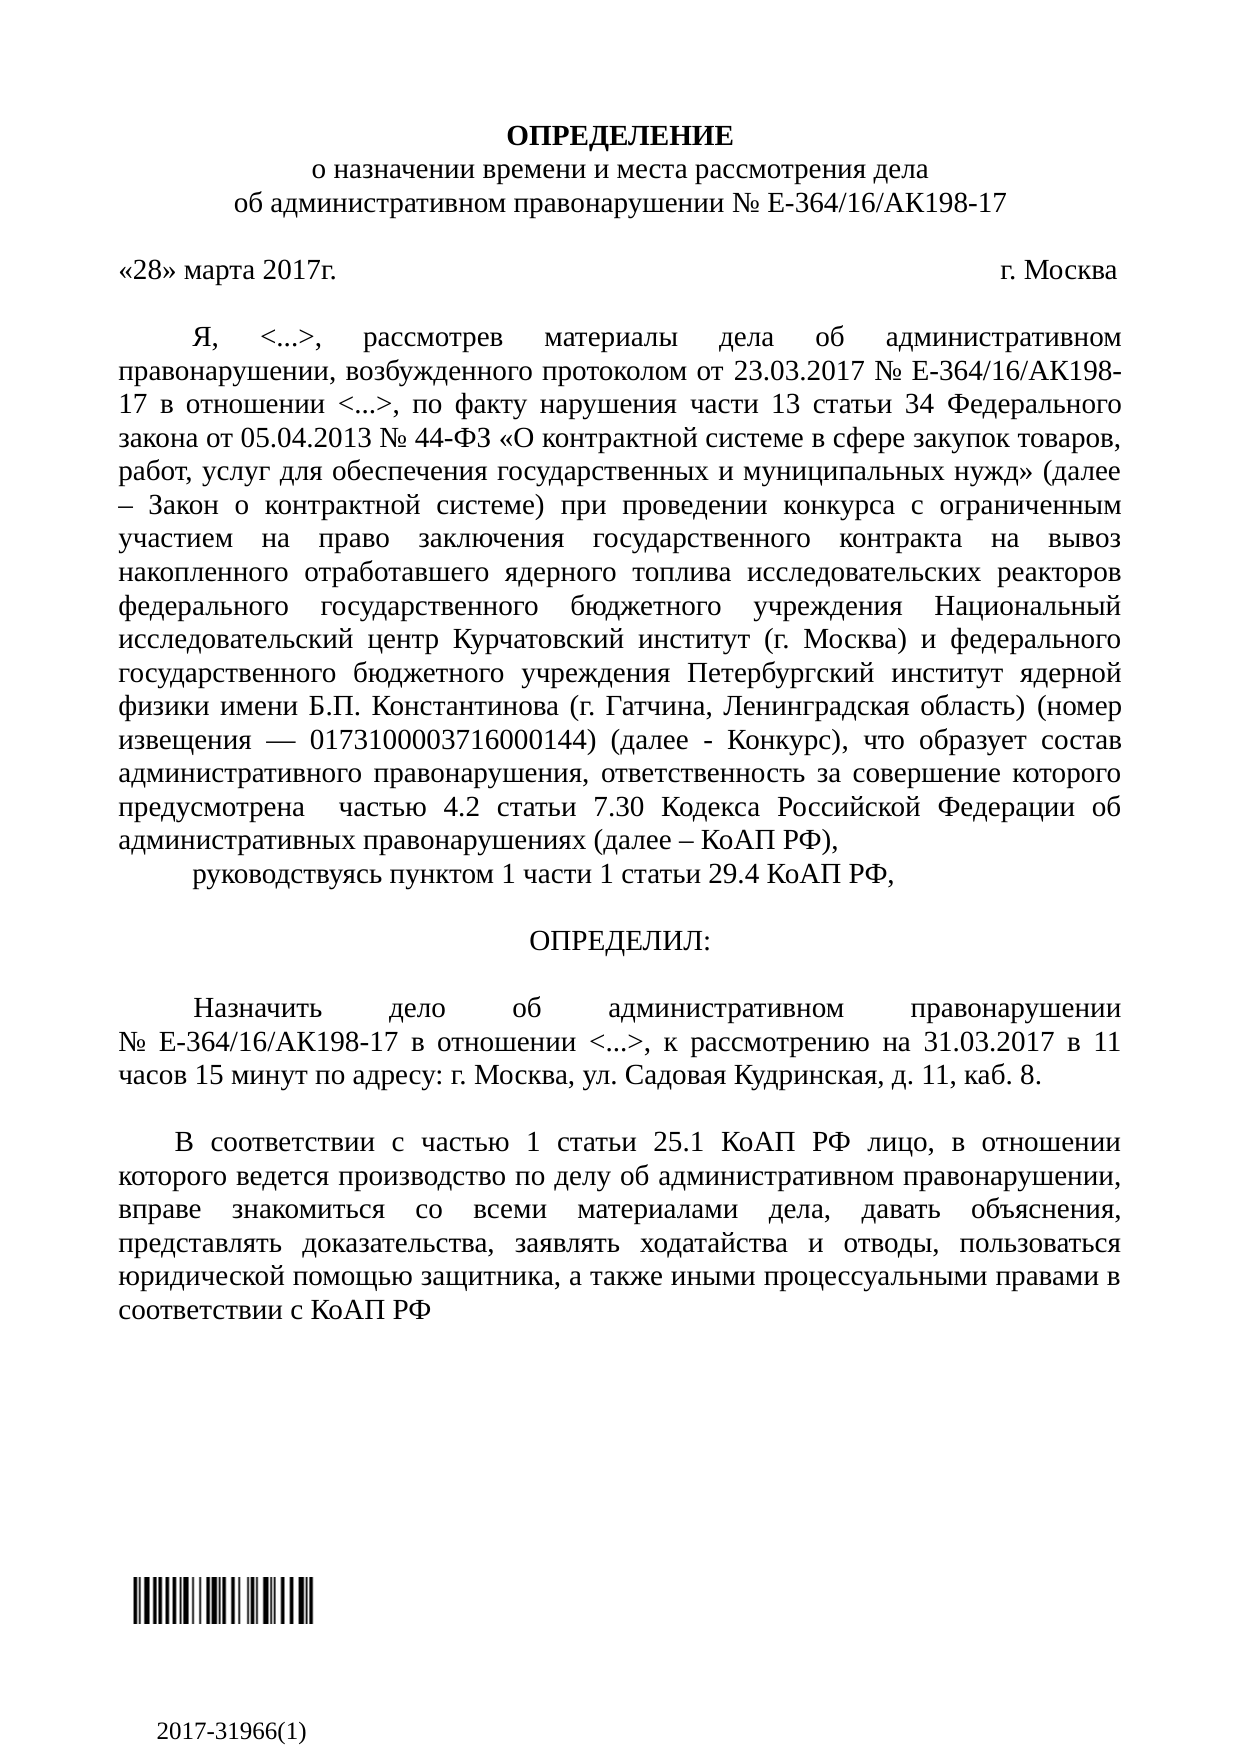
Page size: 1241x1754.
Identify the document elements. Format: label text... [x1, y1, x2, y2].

text В соответствии с частью 1 статьи 25.1 КоАП РФ лицо, в отношении которого ведется производство по делу об административном правонарушении, вправе знакомиться со всеми материалами дела, давать объяснения, представлять доказательства, заявлять ходатайства и отводы, пользоваться юридической помощью защитника, а также иными процессуальными правами в соответствии с КоАП РФ [118, 1124, 1122, 1326]
text ОПРЕДЕЛИЛ: [118, 923, 1122, 957]
text об административном правонарушении № Е-364/16/АК198-17 [118, 185, 1122, 219]
text руководствуясь пунктом 1 части 1 статьи 29.4 КоАП РФ, [118, 856, 1122, 889]
text Назначить дело об административном правонарушении № Е-364/16/АК198-17 в отношении <...>, к рассмотрению на 31.03.2017 в 11 часов 15 минут по адресу: г. Москва, ул. Садовая Кудринская, д. 11, каб. 8. [118, 990, 1122, 1091]
picture [118, 1577, 331, 1624]
text о назначении времени и места рассмотрения дела [118, 152, 1122, 185]
text Я, <...>, рассмотрев материалы дела об административном правонарушении, возбужденного протоколом от 23.03.2017 № Е-364/16/АК198-17 в отношении <...>, по факту нарушения части 13 статьи 34 Федерального закона от 05.04.2013 № 44-ФЗ «О контрактной системе в сфере закупок товаров, работ, услуг для обеспечения государственных и муниципальных нужд» (далее – Закон о контрактной системе) при проведении конкурса с ограниченным участием на право заключения государственного контракта на вывоз накопленного отработавшего ядерного топлива исследовательских реакторов федерального государственного бюджетного учреждения Национальный исследовательский центр Курчатовский институт (г. Москва) и федерального государственного бюджетного учреждения Петербургский институт ядерной физики имени Б.П. Константинова (г. Гатчина, Ленинградская область) (номер извещения — 0173100003716000144) (далее - Конкурс), что образует состав административного правонарушения, ответственность за совершение которого предусмотрена частью 4.2 статьи 7.30 Кодекса Российской Федерации об административных правонарушениях (далее – КоАП РФ), [118, 319, 1122, 856]
subtitle ОПРЕДЕЛЕНИЕ [118, 118, 1122, 152]
text «28» марта 2017г. г. Москва [118, 252, 1122, 286]
